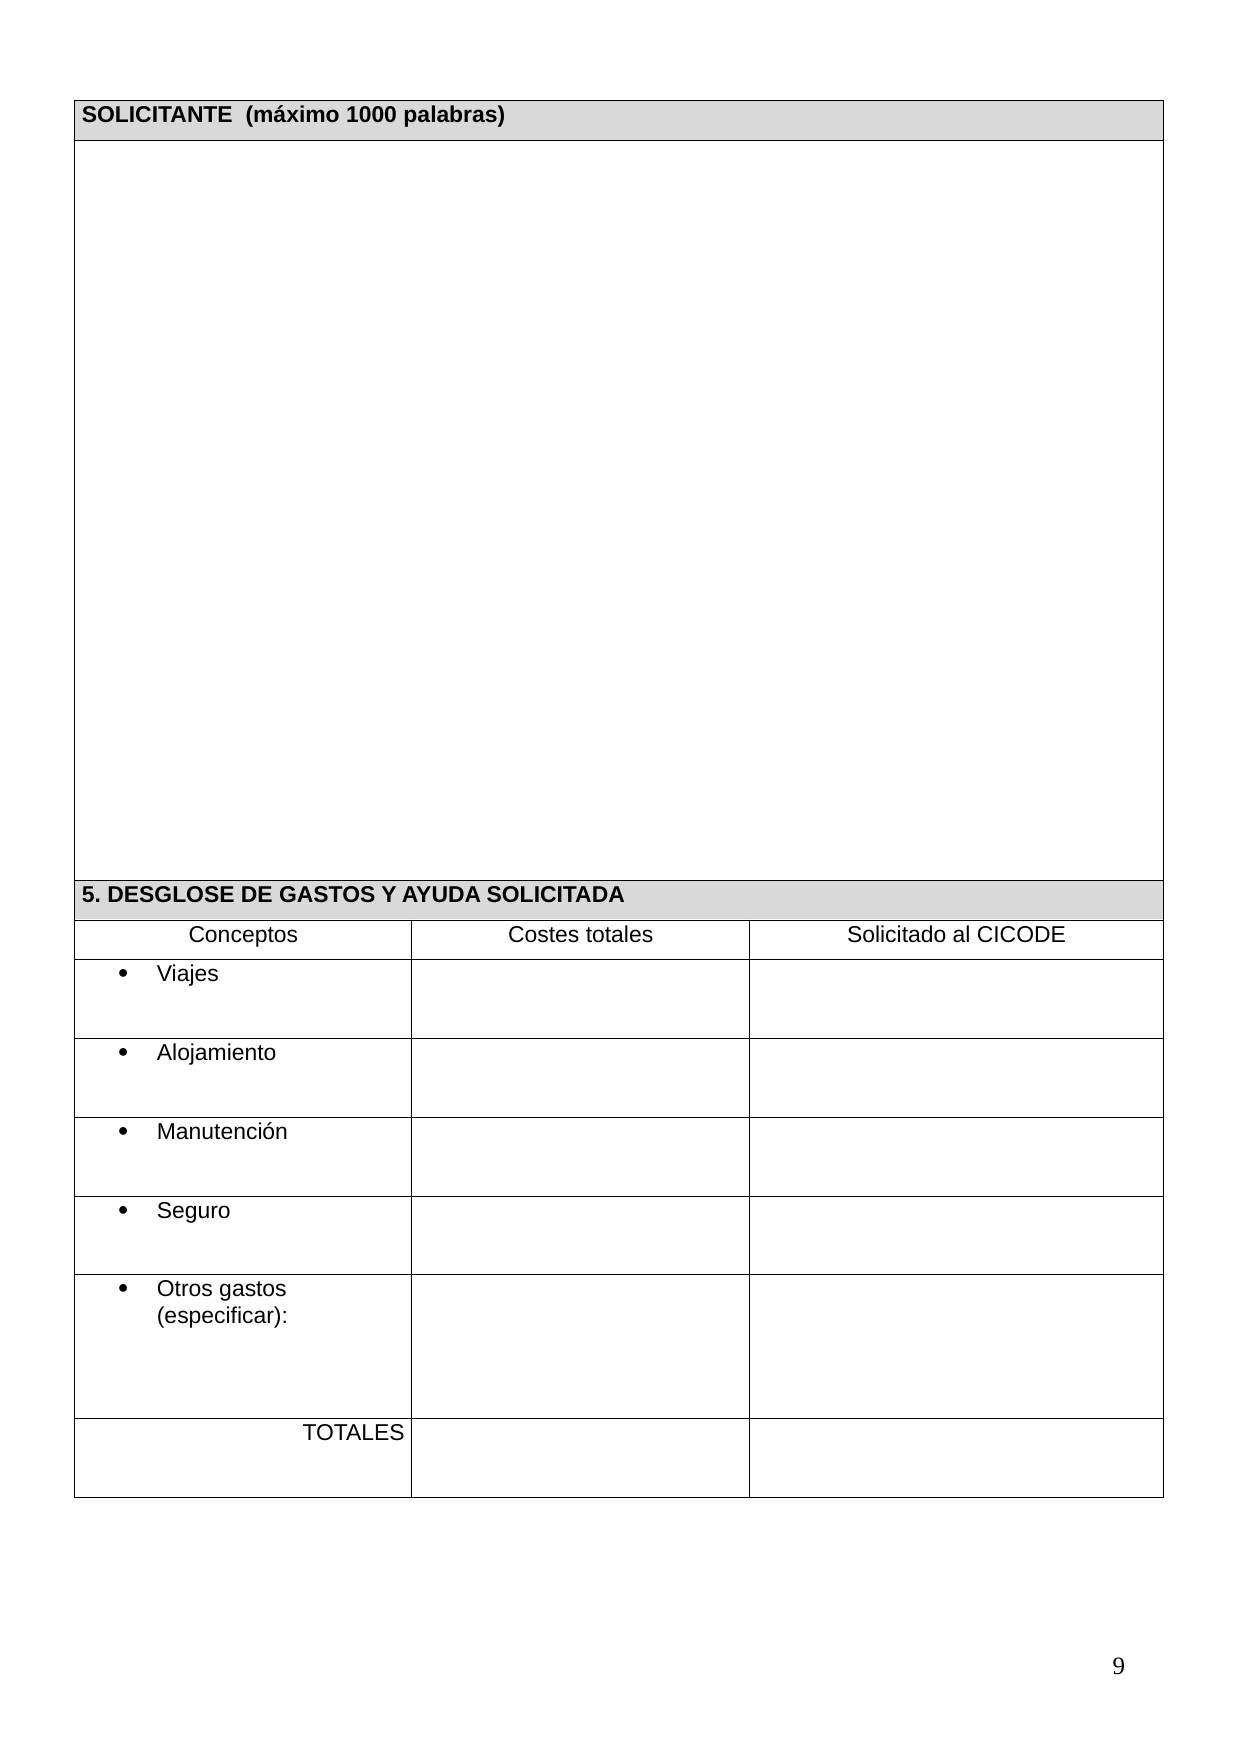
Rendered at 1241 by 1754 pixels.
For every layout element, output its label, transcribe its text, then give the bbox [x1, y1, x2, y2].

table_cell [412, 1419, 749, 1497]
table_header SOLICITANTE (máximo 1000 palabras) [75, 101, 1163, 140]
table_cell Conceptos [75, 921, 411, 959]
table_cell Costes totales [412, 921, 749, 959]
table_cell Manutención [75, 1118, 411, 1196]
table_cell Otros gastos (especificar): [75, 1275, 411, 1418]
table_cell [750, 1197, 1163, 1274]
table_cell [412, 1197, 749, 1274]
table_cell [750, 960, 1163, 1038]
table_cell Alojamiento [75, 1039, 411, 1117]
table_cell [750, 1118, 1163, 1196]
table_cell [750, 1039, 1163, 1117]
table_cell [412, 1039, 749, 1117]
table_cell [412, 1275, 749, 1418]
table_cell 5. DESGLOSE DE GASTOS Y AYUDA SOLICITADA [75, 881, 1163, 919]
table_cell Viajes [75, 960, 411, 1038]
table_cell Seguro [75, 1197, 411, 1274]
table_cell [750, 1275, 1163, 1418]
table_cell [750, 1419, 1163, 1497]
table_cell [75, 141, 1163, 879]
table_cell TOTALES [75, 1419, 411, 1497]
table_cell [412, 960, 749, 1038]
table_cell Solicitado al CICODE [750, 921, 1163, 959]
table_cell [412, 1118, 749, 1196]
